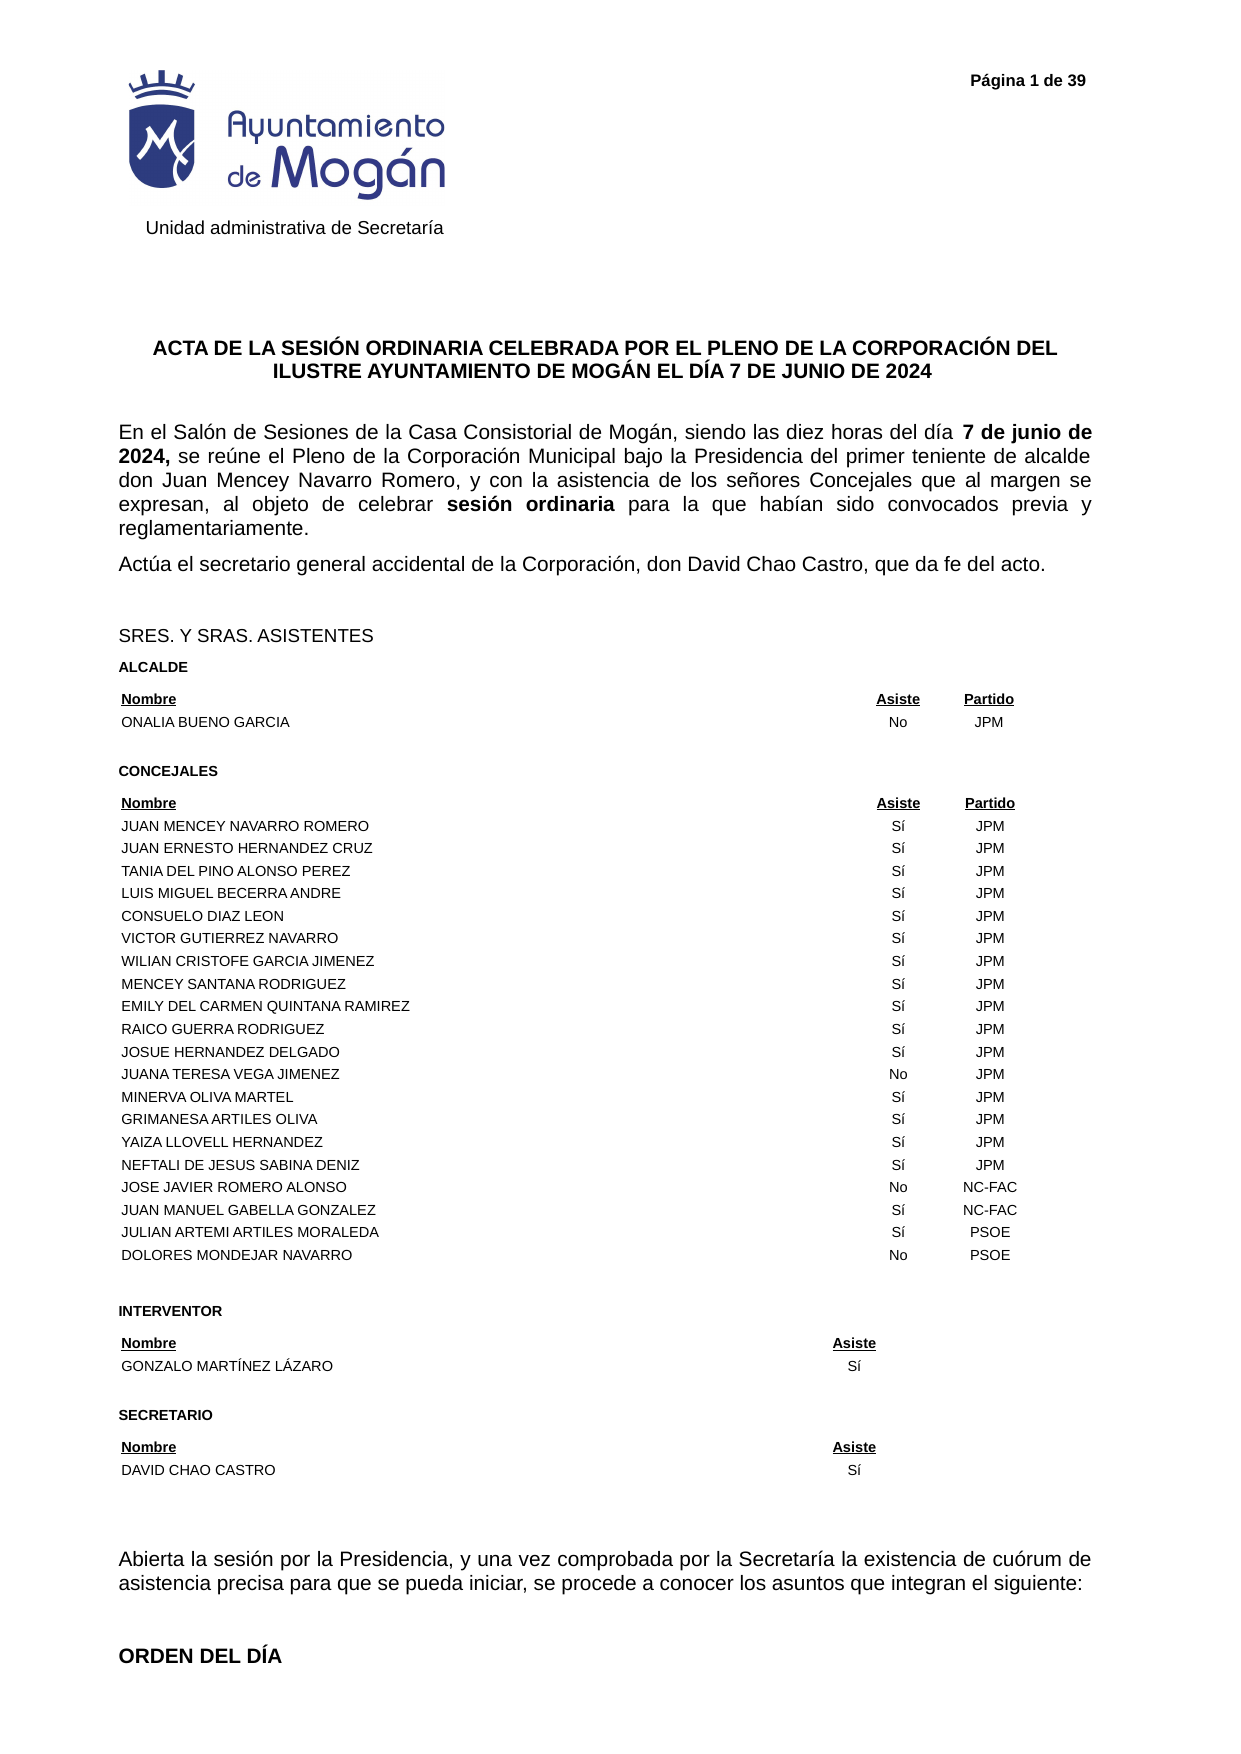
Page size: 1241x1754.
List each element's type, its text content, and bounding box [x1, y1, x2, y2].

table_cell No [853, 1176, 944, 1198]
text SRES. Y SRAS. ASISTENTES [118, 624, 1092, 646]
table_cell Sí [853, 1040, 944, 1063]
table_cell JPM [944, 882, 1036, 905]
text Abierta la sesión por la Presidencia, y una vez comprobada por la Secretaría la existencia de cuórum de asistencia precisa para que se pueda iniciar, se procede a conocer los asuntos que integran el siguiente: [118, 1547, 1092, 1595]
text En el Salón de Sesiones de la Casa Consistorial de Mogán, siendo las diez horas del día 7 de junio de 2024, se reúne el Pleno de la Corporación Municipal bajo la Presidencia del primer teniente de alcalde don Juan Mencey Navarro Romero, y con la asistencia de los señores Concejales que al margen se expresan, al objeto de celebrar sesión ordinaria para la que habían sido convocados previa y reglamentariamente. [118, 396, 1092, 539]
table_cell PSOE [944, 1244, 1036, 1266]
text ALCALDE [118, 659, 1092, 675]
table_cell Sí [853, 882, 944, 905]
table_cell JUAN ERNESTO HERNANDEZ CRUZ [118, 837, 852, 859]
table_cell Sí [853, 905, 944, 927]
table_header Partido [944, 792, 1036, 814]
table_cell GRIMANESA ARTILES OLIVA [118, 1108, 852, 1131]
table_cell NC-FAC [944, 1199, 1036, 1221]
table_cell JPM [944, 905, 1036, 927]
table_cell Sí [811, 1355, 897, 1377]
table_header Partido [897, 1436, 984, 1458]
picture [128, 70, 445, 206]
table_cell . [897, 1459, 984, 1481]
table_cell JPM [944, 837, 1036, 859]
table_cell JOSE JAVIER ROMERO ALONSO [118, 1176, 852, 1198]
table_cell DAVID CHAO CASTRO [118, 1459, 811, 1481]
table_cell JUANA TERESA VEGA JIMENEZ [118, 1063, 852, 1086]
text Actúa el secretario general accidental de la Corporación, don David Chao Castro, que da fe del acto. [118, 552, 1092, 576]
table_cell JPM [944, 1153, 1036, 1176]
table_cell No [853, 1063, 944, 1086]
table_cell Sí [853, 1221, 944, 1244]
table_cell JPM [944, 973, 1036, 995]
table_cell TANIA DEL PINO ALONSO PEREZ [118, 860, 852, 882]
table_cell No [853, 1244, 944, 1266]
table_header Asiste [853, 792, 944, 814]
text CONCEJALES [118, 762, 1092, 779]
table_cell JPM [944, 1018, 1036, 1040]
table_cell MENCEY SANTANA RODRIGUEZ [118, 973, 852, 995]
table_cell JUAN MENCEY NAVARRO ROMERO [118, 814, 852, 837]
table_cell JOSUE HERNANDEZ DELGADO [118, 1040, 852, 1063]
table_cell JULIAN ARTEMI ARTILES MORALEDA [118, 1221, 852, 1244]
table_cell JPM [944, 995, 1036, 1018]
table_cell JPM [945, 711, 1033, 733]
table_cell PSOE [944, 1221, 1036, 1244]
table_header Partido [945, 688, 1033, 711]
table_cell EMILY DEL CARMEN QUINTANA RAMIREZ [118, 995, 852, 1018]
table_cell JPM [944, 950, 1036, 972]
table_cell Sí [853, 1131, 944, 1153]
table_cell Sí [853, 973, 944, 995]
table_cell Sí [853, 995, 944, 1018]
table_header Nombre [118, 792, 852, 814]
table_cell JPM [944, 1108, 1036, 1131]
table_header Nombre [118, 1332, 811, 1355]
table_cell JUAN MANUEL GABELLA GONZALEZ [118, 1199, 852, 1221]
table_cell DOLORES MONDEJAR NAVARRO [118, 1244, 852, 1266]
table_cell JPM [944, 1086, 1036, 1108]
table_cell CONSUELO DIAZ LEON [118, 905, 852, 927]
table_cell JPM [944, 814, 1036, 837]
table_cell LUIS MIGUEL BECERRA ANDRE [118, 882, 852, 905]
table_cell Sí [853, 927, 944, 950]
table_cell Sí [853, 1153, 944, 1176]
table_cell RAICO GUERRA RODRIGUEZ [118, 1018, 852, 1040]
table_cell No [851, 711, 945, 733]
table_cell Sí [853, 1199, 944, 1221]
text SECRETARIO [118, 1407, 1092, 1423]
table_cell JPM [944, 1063, 1036, 1086]
table_cell MINERVA OLIVA MARTEL [118, 1086, 852, 1108]
table_cell Sí [853, 860, 944, 882]
table_header Asiste [811, 1332, 897, 1355]
table_header Asiste [811, 1436, 897, 1458]
table_cell JPM [944, 1040, 1036, 1063]
text ACTA DE LA SESIÓN ORDINARIA CELEBRADA POR EL PLENO DE LA CORPORACIÓN DEL ILUSTRE AYUNTAMIENTO DE MOGÁN EL DÍA 7 DE JUNIO DE 2024 [118, 335, 1092, 383]
table_header Nombre [118, 1436, 811, 1458]
table_cell JPM [944, 860, 1036, 882]
table_cell Sí [853, 1018, 944, 1040]
table_cell Sí [811, 1459, 897, 1481]
table_cell NEFTALI DE JESUS SABINA DENIZ [118, 1153, 852, 1176]
table_header Nombre [118, 688, 851, 711]
table_cell VICTOR GUTIERREZ NAVARRO [118, 927, 852, 950]
table_cell JPM [944, 927, 1036, 950]
table_cell GONZALO MARTÍNEZ LÁZARO [118, 1355, 811, 1377]
table_cell Sí [853, 1086, 944, 1108]
table_cell NC-FAC [944, 1176, 1036, 1198]
table_header Partido [897, 1332, 984, 1355]
table_header Asiste [851, 688, 945, 711]
table_cell Sí [853, 950, 944, 972]
table_cell JPM [944, 1131, 1036, 1153]
text ORDEN DEL DÍA [118, 1644, 1092, 1668]
table_cell YAIZA LLOVELL HERNANDEZ [118, 1131, 852, 1153]
table_cell Sí [853, 837, 944, 859]
text INTERVENTOR [118, 1303, 1092, 1319]
table_cell Sí [853, 814, 944, 837]
table_cell Sí [853, 1108, 944, 1131]
table_cell WILIAN CRISTOFE GARCIA JIMENEZ [118, 950, 852, 972]
table_cell . [897, 1355, 984, 1377]
table_cell ONALIA BUENO GARCIA [118, 711, 851, 733]
